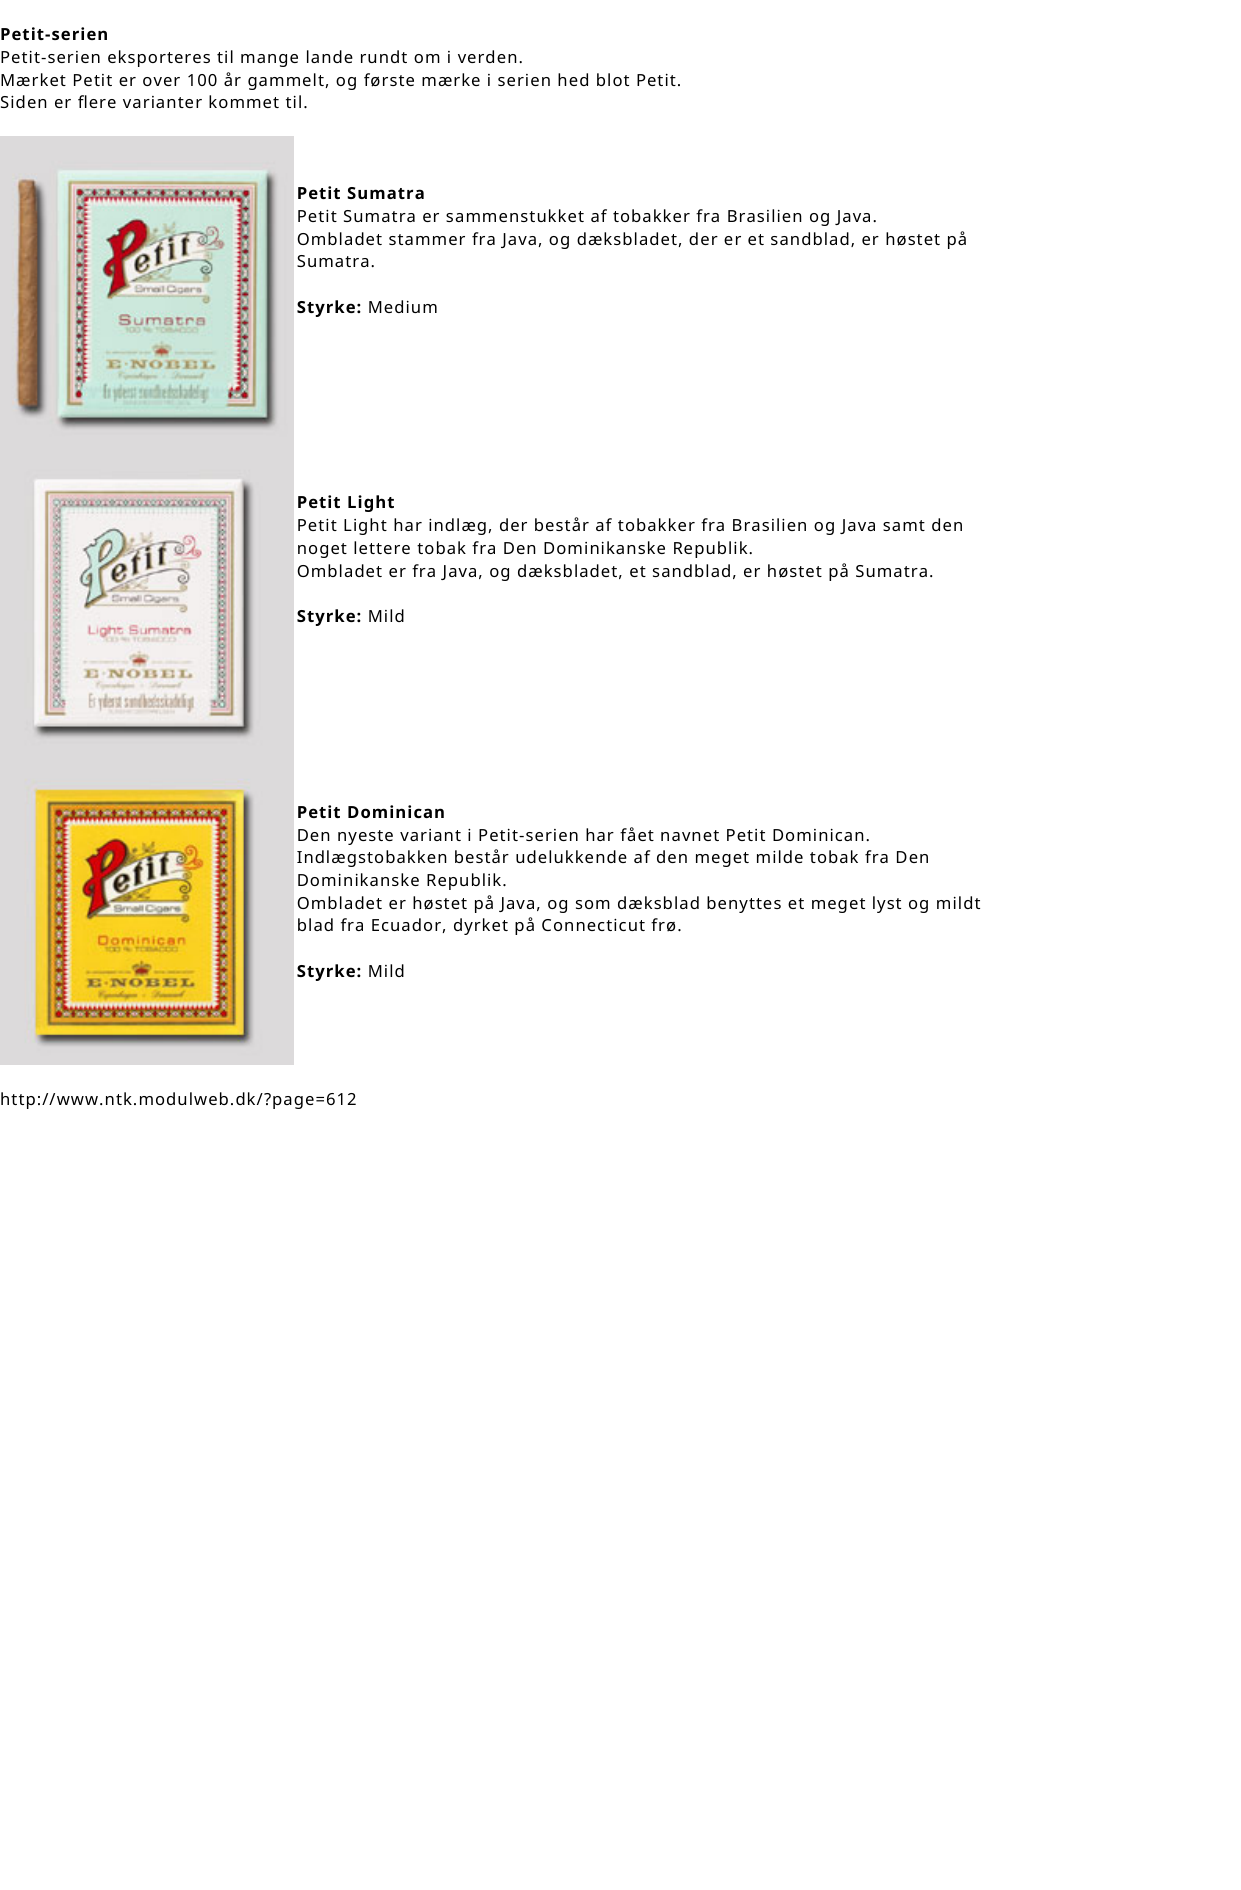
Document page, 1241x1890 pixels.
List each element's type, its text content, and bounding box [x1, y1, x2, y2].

text Petit-serien eksporteres til mange lande rundt om i verden. [0, 45, 1004, 68]
text http://www.ntk.modulweb.dk/?page=612 [0, 1087, 1004, 1110]
table_cell Petit Dominican Den nyeste variant i Petit-serien har fået navnet Petit Dominican. Indlægstobakken består udelukkende af den meget milde tobak fra Den Dominikanske Republik. Ombladet er høstet på Java, og som dæksblad benyttes et meget lyst og mildt blad fra Ecuador, dyrket på Connecticut frø. Styrke: Mild [297, 755, 1004, 1064]
table_header Petit Sumatra Petit Sumatra er sammenstukket af tobakker fra Brasilien og Java. Ombladet stammer fra Java, og dæksbladet, der er et sandblad, er høstet på Sumatra. Styrke: Medium [297, 136, 1004, 446]
text Mærket Petit er over 100 år gammelt, og første mærke i serien hed blot Petit. [0, 68, 1004, 91]
text Petit-serien [0, 23, 1004, 45]
table_cell Petit Light Petit Light har indlæg, der består af tobakker fra Brasilien og Java samt den noget lettere tobak fra Den Dominikanske Republik. Ombladet er fra Java, og dæksbladet, et sandblad, er høstet på Sumatra. Styrke: Mild [297, 446, 1004, 755]
text Siden er flere varianter kommet til. [0, 91, 1004, 113]
